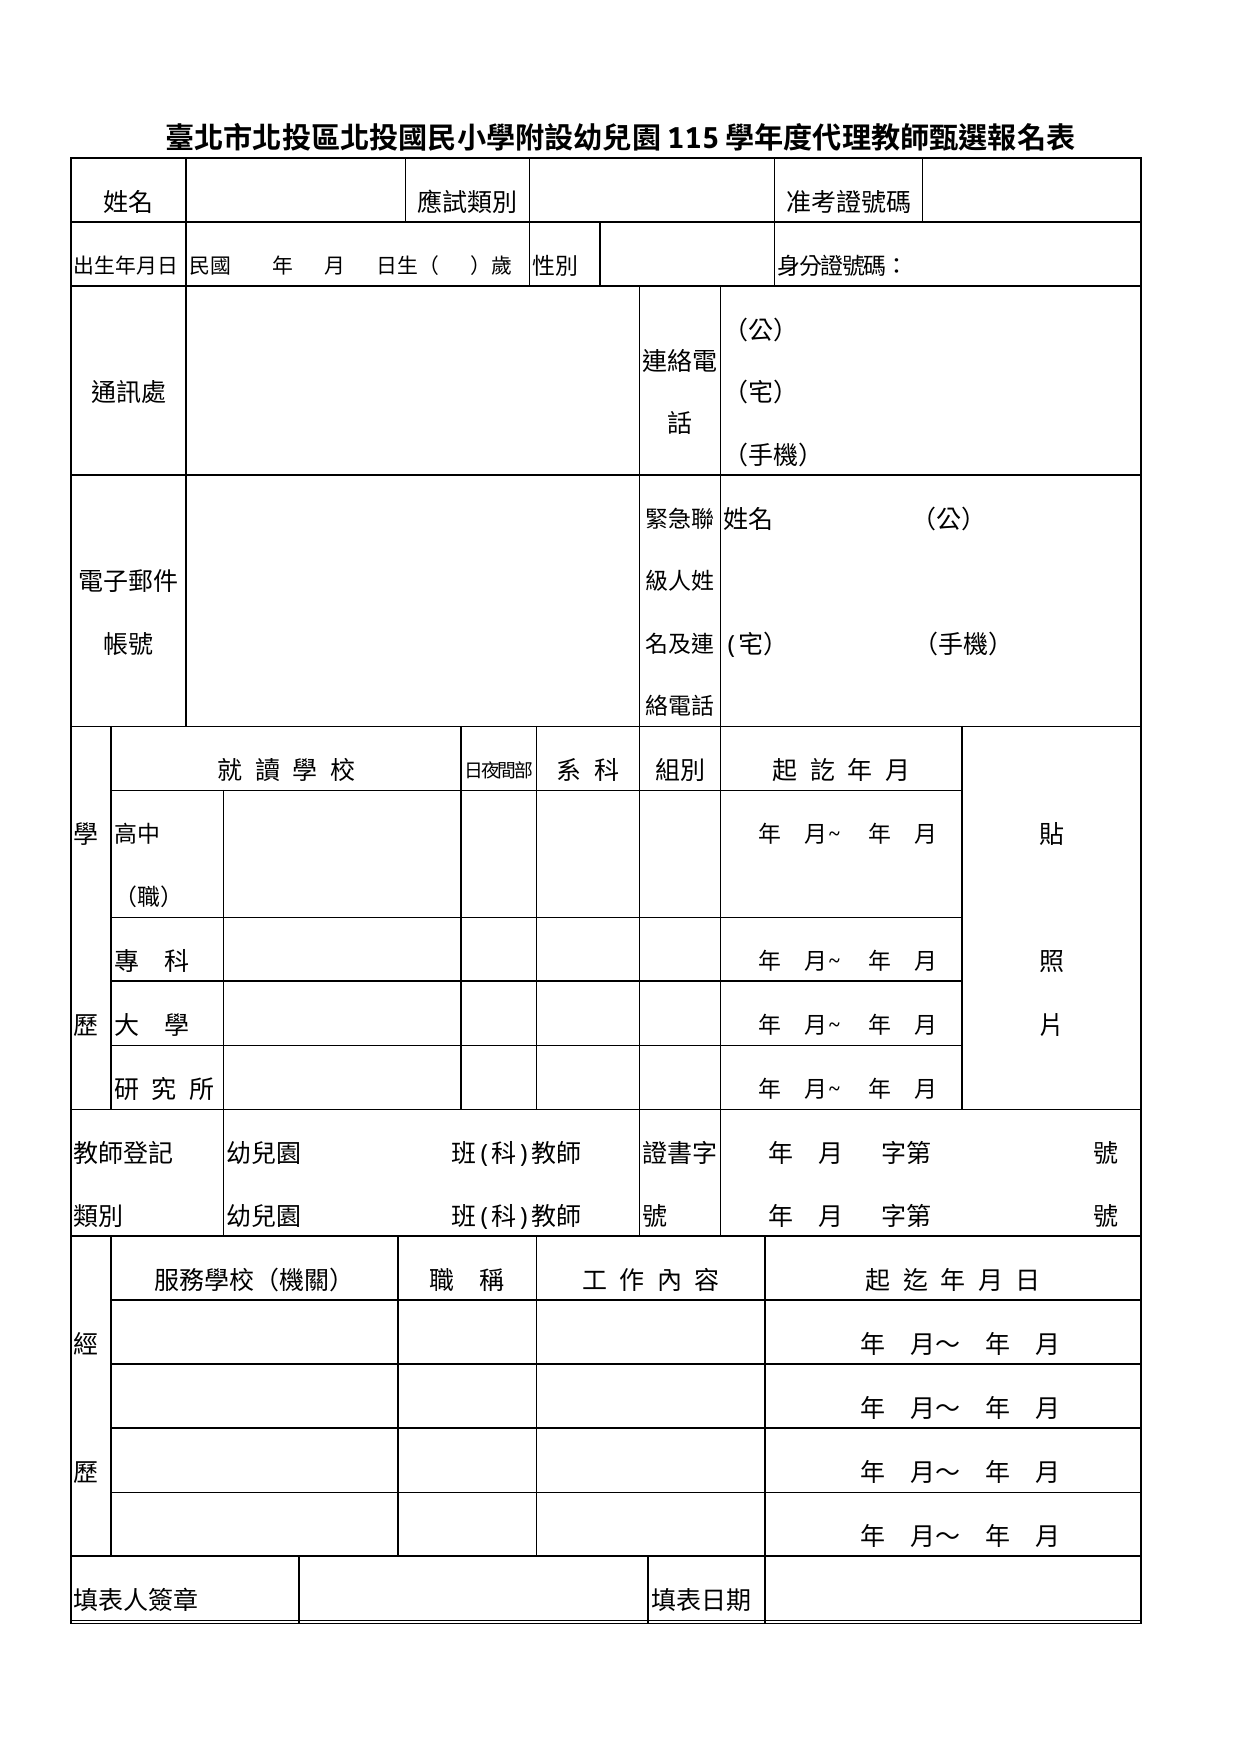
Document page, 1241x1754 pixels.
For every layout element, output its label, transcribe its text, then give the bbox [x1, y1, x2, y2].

table_cell [537, 1046, 639, 1108]
table_cell 年 月 字第 號 年 月 字第 號 [721, 1110, 1140, 1235]
table_cell [72, 1363, 110, 1427]
table_cell 系 科 [537, 727, 639, 790]
table_cell [640, 791, 720, 916]
table_cell 通訊處 [72, 287, 185, 474]
table_cell [462, 1046, 536, 1108]
table_cell 組別 [640, 727, 720, 790]
table_cell [963, 727, 1140, 790]
table_cell [300, 1557, 647, 1619]
table_cell [766, 1557, 1140, 1619]
table_cell 歷 [72, 1427, 110, 1491]
table_cell 日夜間部 [462, 727, 536, 790]
table_cell [72, 1045, 110, 1108]
table_cell [224, 791, 460, 916]
text 臺北市北投區北投國民小學附設幼兒園115學年度代理教師甄選報名表 [71, 94, 1169, 157]
table_cell [537, 791, 639, 916]
table_cell 年 月～ 年 月 [766, 1365, 1140, 1427]
table_cell 年 月~ 年 月 [721, 918, 961, 980]
table_cell 緊急聯級人姓名及連絡電話 [640, 476, 720, 726]
table_cell [640, 918, 720, 980]
table_header 應試類別 [406, 159, 529, 221]
table_cell 幼兒園 班(科)教師 幼兒園 班(科)教師 [224, 1110, 639, 1235]
table_header [530, 159, 774, 221]
table_cell [462, 918, 536, 980]
table_cell 起 訖 年 月 [721, 727, 961, 790]
table_cell 民國 年 月 日生（ ）歲 [187, 223, 529, 285]
table_cell [640, 982, 720, 1044]
table_cell 經 [72, 1299, 110, 1363]
table_cell [640, 1046, 720, 1108]
table_cell [537, 918, 639, 980]
table_cell [963, 1045, 1140, 1108]
table_cell 填表人簽章 [72, 1557, 298, 1619]
table_cell 年 月～ 年 月 [766, 1301, 1140, 1363]
table_cell [112, 1301, 397, 1363]
table_cell [601, 223, 774, 285]
table_cell 照 [963, 916, 1140, 980]
table_cell 出生年月日 [72, 223, 185, 285]
table_cell [72, 1237, 110, 1299]
table_cell 服務學校（機關） [112, 1237, 397, 1299]
table_cell 年 月~ 年 月 [721, 982, 961, 1044]
table_cell [537, 1493, 764, 1555]
table_cell 年 月~ 年 月 [721, 1046, 961, 1108]
table_cell [72, 727, 110, 790]
table_cell 歷 [72, 980, 110, 1044]
table_cell 年 月～ 年 月 [766, 1429, 1140, 1491]
table_cell [187, 287, 639, 474]
table_cell [399, 1365, 536, 1427]
table_cell 大 學 [112, 982, 223, 1044]
table_header 姓名 [72, 159, 185, 221]
table_cell 貼 [963, 790, 1140, 916]
table_cell [399, 1493, 536, 1555]
table_cell 研 究 所 [112, 1046, 223, 1108]
table_cell [399, 1301, 536, 1363]
table_cell [112, 1493, 397, 1555]
table_header [923, 159, 1140, 221]
table_cell [72, 916, 110, 980]
table_cell [537, 1429, 764, 1491]
table_header [187, 159, 405, 221]
table_cell [462, 982, 536, 1044]
table_cell 電子郵件帳號 [72, 476, 185, 726]
table_cell 學 [72, 790, 110, 916]
table_cell 性別 [530, 223, 599, 285]
table_cell 身分證號碼： [775, 223, 1140, 285]
table_cell 證書字號 [640, 1110, 720, 1235]
table_cell [537, 1365, 764, 1427]
table_header 准考證號碼 [775, 159, 922, 221]
table_cell [537, 1301, 764, 1363]
table_cell 專 科 [112, 918, 223, 980]
table_cell 連絡電話 [640, 287, 720, 474]
table_cell 姓名 （公） (宅） （手機） [721, 476, 1140, 726]
table_cell [224, 918, 460, 980]
table_cell [537, 982, 639, 1044]
table_cell [462, 791, 536, 916]
table_cell [399, 1429, 536, 1491]
table_cell 片 [963, 980, 1140, 1044]
table_cell 高中（職） [112, 791, 223, 916]
table_cell 工 作 內 容 [537, 1237, 764, 1299]
table_cell [112, 1365, 397, 1427]
table_cell 教師登記 類別 [72, 1110, 223, 1235]
table_cell [224, 1046, 460, 1108]
table_cell （公） （宅） （手機） [721, 287, 1140, 474]
table_cell [112, 1429, 397, 1491]
table_cell 就 讀 學 校 [112, 727, 460, 790]
table_cell [187, 476, 639, 726]
table_cell 年 月~ 年 月 [721, 791, 961, 916]
table_cell [72, 1491, 110, 1555]
table_cell 起 迄 年 月 日 [766, 1237, 1140, 1299]
table_cell 填表日期 [649, 1557, 764, 1619]
table_cell [224, 982, 460, 1044]
table_cell 年 月～ 年 月 [766, 1493, 1140, 1555]
table_cell 職 稱 [399, 1237, 536, 1299]
